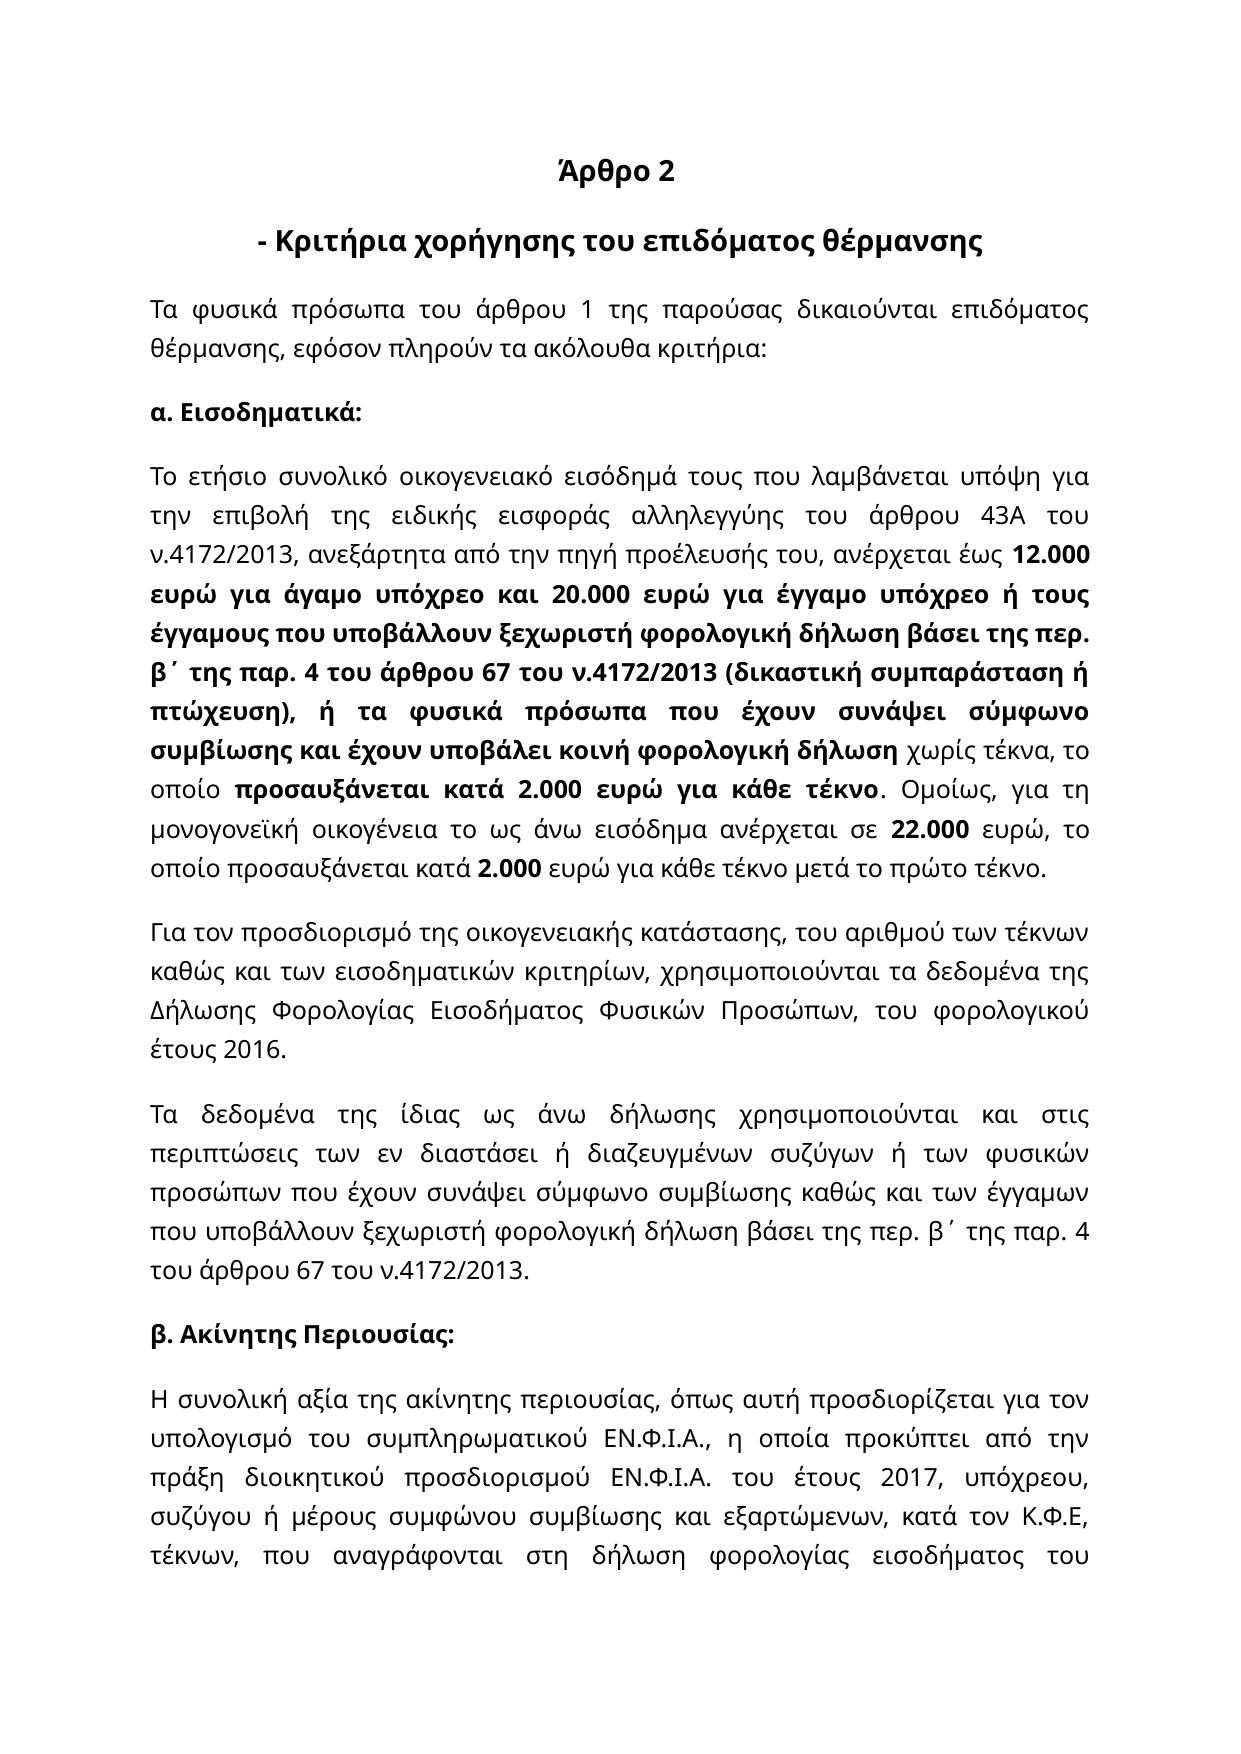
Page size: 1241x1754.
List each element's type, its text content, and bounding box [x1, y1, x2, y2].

text Τα δεδομένα της ίδιας ως άνω δήλωσης χρησιμοποιούνται και στις περιπτώσεις των εν διαστάσει ή διαζευγμένων συζύγων ή των φυσικών προσώπων που έχουν συνάψει σύμφωνο συμβίωσης καθώς και των έγγαμων που υποβάλλουν ξεχωριστή φορολογική δήλωση βάσει της περ. β΄ της παρ. 4 του άρθρου 67 του ν.4172/2013. [150, 1096, 1090, 1287]
text Τα φυσικά πρόσωπα του άρθρου 1 της παρούσας δικαιούνται επιδόματος θέρμανσης, εφόσον πληρούν τα ακόλουθα κριτήρια: [150, 291, 1090, 364]
text β. Ακίνητης Περιουσίας: [150, 1317, 1090, 1351]
text α. Εισοδηματικά: [150, 394, 1090, 429]
text Για τον προσδιορισμό της οικογενειακής κατάστασης, του αριθμού των τέκνων καθώς και των εισοδηματικών κριτηρίων, χρησιμοποιούνται τα δεδομένα της Δήλωσης Φορολογίας Εισοδήματος Φυσικών Προσώπων, του φορολογικού έτους 2016. [150, 914, 1090, 1066]
text Το ετήσιο συνολικό οικογενειακό εισόδημά τους που λαμβάνεται υπόψη για την επιβολή της ειδικής εισφοράς αλληλεγγύης του άρθρου 43Α του ν.4172/2013, ανεξάρτητα από την πηγή προέλευσής του, ανέρχεται έως 12.000 ευρώ για άγαμο υπόχρεο και 20.000 ευρώ για έγγαμο υπόχρεο ή τους έγγαμους που υποβάλλουν ξεχωριστή φορολογική δήλωση βάσει της περ. β΄ της παρ. 4 του άρθρου 67 του ν.4172/2013 (δικαστική συμπαράσταση ή πτώχευση), ή τα φυσικά πρόσωπα που έχουν συνάψει σύμφωνο συμβίωσης και έχουν υποβάλει κοινή φορολογική δήλωση χωρίς τέκνα, το οποίο προσαυξάνεται κατά 2.000 ευρώ για κάθε τέκνο. Ομοίως, για τη μονογονεϊκή οικογένεια το ως άνω εισόδημα ανέρχεται σε 22.000 ευρώ, το οποίο προσαυξάνεται κατά 2.000 ευρώ για κάθε τέκνο μετά το πρώτο τέκνο. [150, 459, 1090, 884]
subtitle Άρθρο 2 [150, 150, 1090, 190]
subtitle - Κριτήρια χορήγησης του επιδόματος θέρμανσης [150, 221, 1090, 260]
text Η συνολική αξία της ακίνητης περιουσίας, όπως αυτή προσδιορίζεται για τον υπολογισμό του συμπληρωματικού ΕΝ.Φ.Ι.Α., η οποία προκύπτει από την πράξη διοικητικού προσδιορισμού ΕΝ.Φ.Ι.Α. του έτους 2017, υπόχρεου, συζύγου ή μέρους συμφώνου συμβίωσης και εξαρτώμενων, κατά τον Κ.Φ.Ε, τέκνων, που αναγράφονται στη δήλωση φορολογίας εισοδήματος του [150, 1381, 1090, 1572]
